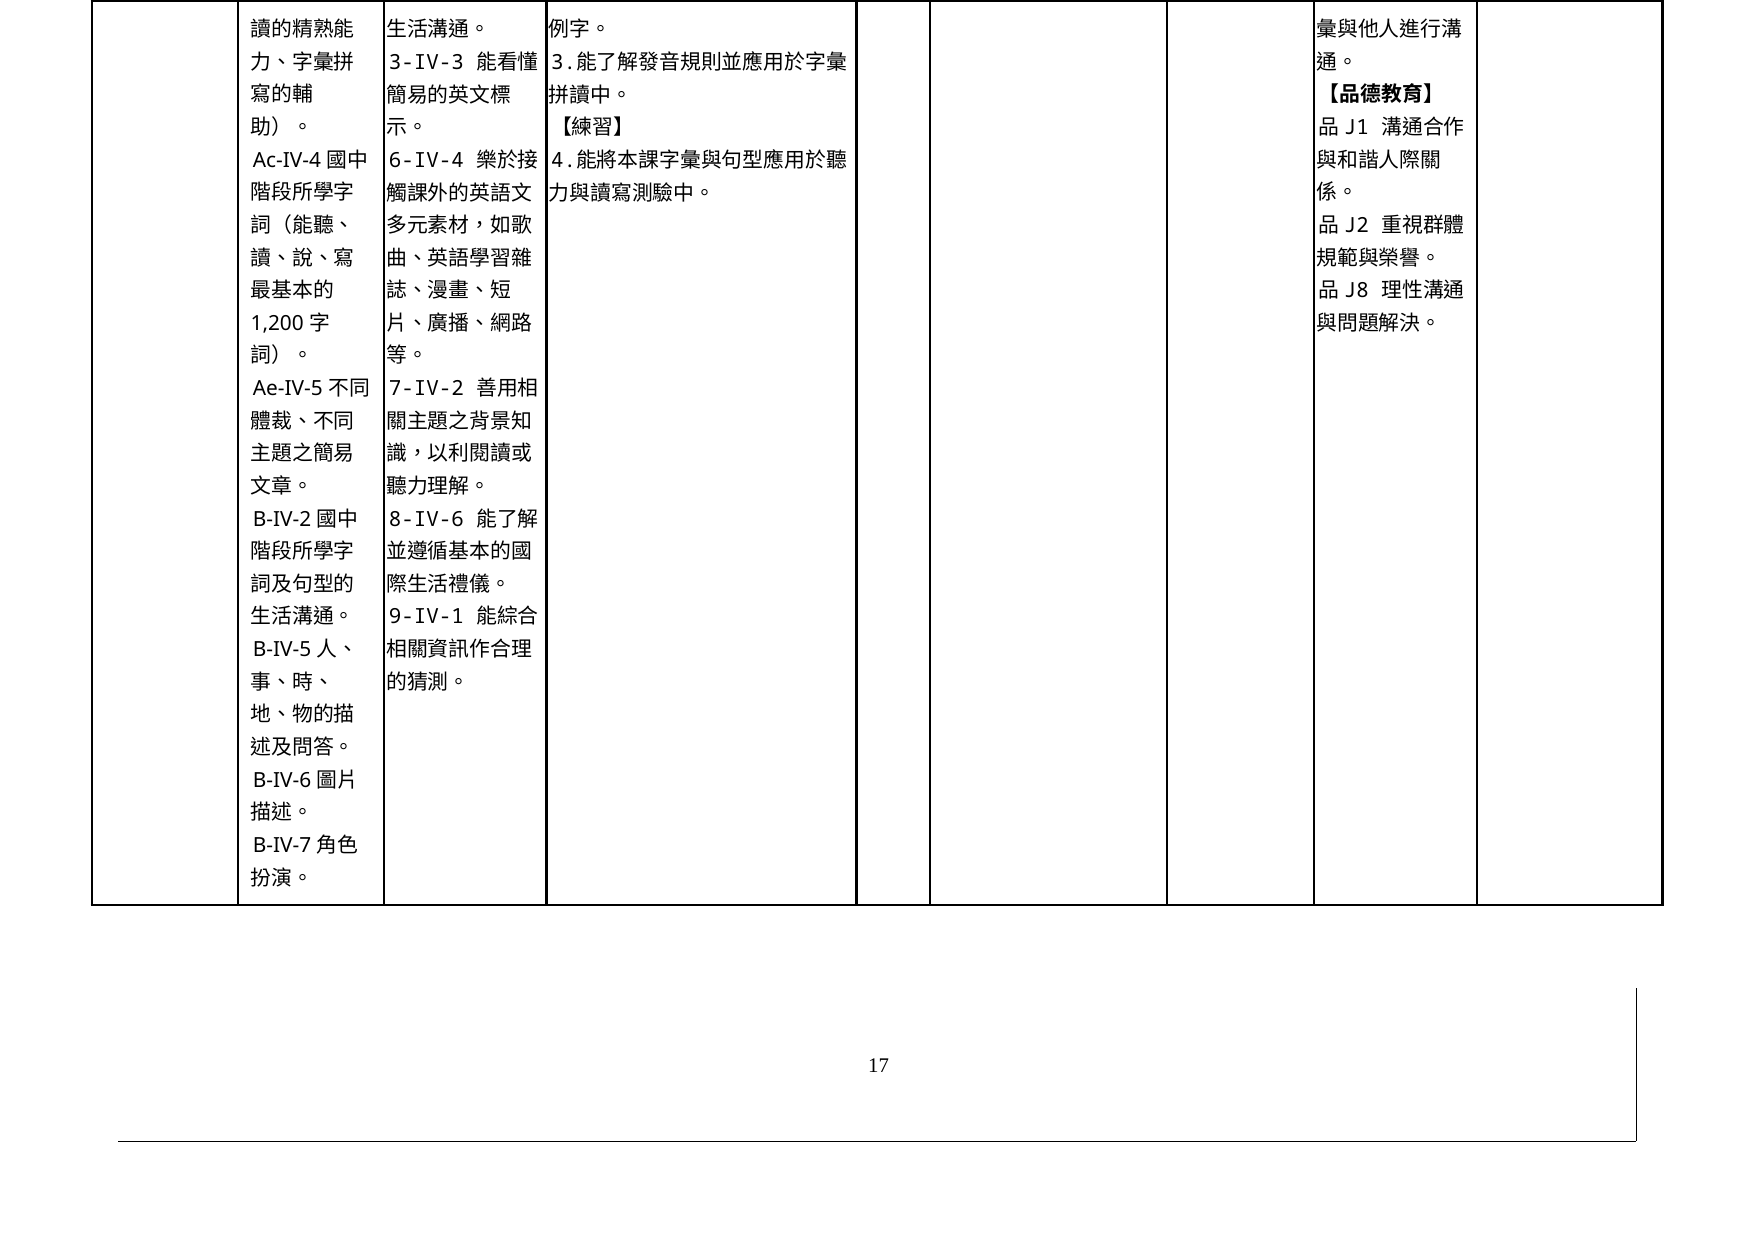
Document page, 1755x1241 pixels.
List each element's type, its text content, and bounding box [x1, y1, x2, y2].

table_cell [93, 2, 237, 903]
table_cell [1168, 2, 1313, 903]
table_cell [1478, 2, 1661, 903]
table_cell [858, 2, 929, 903]
table_cell 讀的精熟能力、字彙拼寫的輔助）。 Ac-IV-4 國中階段所學字詞（能聽、讀、說、寫最基本的1,200 字詞）。 Ae-IV-5 不同體裁、不同主題之簡易文章。 B-IV-2 國中階段所學字詞及句型的生活溝通。 B-IV-5 人、事、時、地、物的描述及問答。 B-IV-6 圖片描述。 B-IV-7 角色扮演。 [239, 2, 383, 903]
table_cell 例字。 3.能了解發音規則並應用於字彙拼讀中。 【練習】 4.能將本課字彙與句型應用於聽力與讀寫測驗中。 [548, 2, 855, 903]
table_cell [931, 2, 1166, 903]
table_cell 生活溝通。 3-IV-3 能看懂簡易的英文標示。 6-IV-4 樂於接觸課外的英語文多元素材，如歌曲、英語學習雜誌、漫畫、短片、廣播、網路等。 7-IV-2 善用相關主題之背景知識，以利閱讀或聽力理解。 8-IV-6 能了解並遵循基本的國際生活禮儀。 9-IV-1 能綜合相關資訊作合理的猜測。 [385, 2, 545, 903]
table_cell 彙與他人進行溝通。 【品德教育】 品J1 溝通合作與和諧人際關係。 品J2 重視群體規範與榮譽。 品J8 理性溝通與問題解決。 [1315, 2, 1476, 903]
